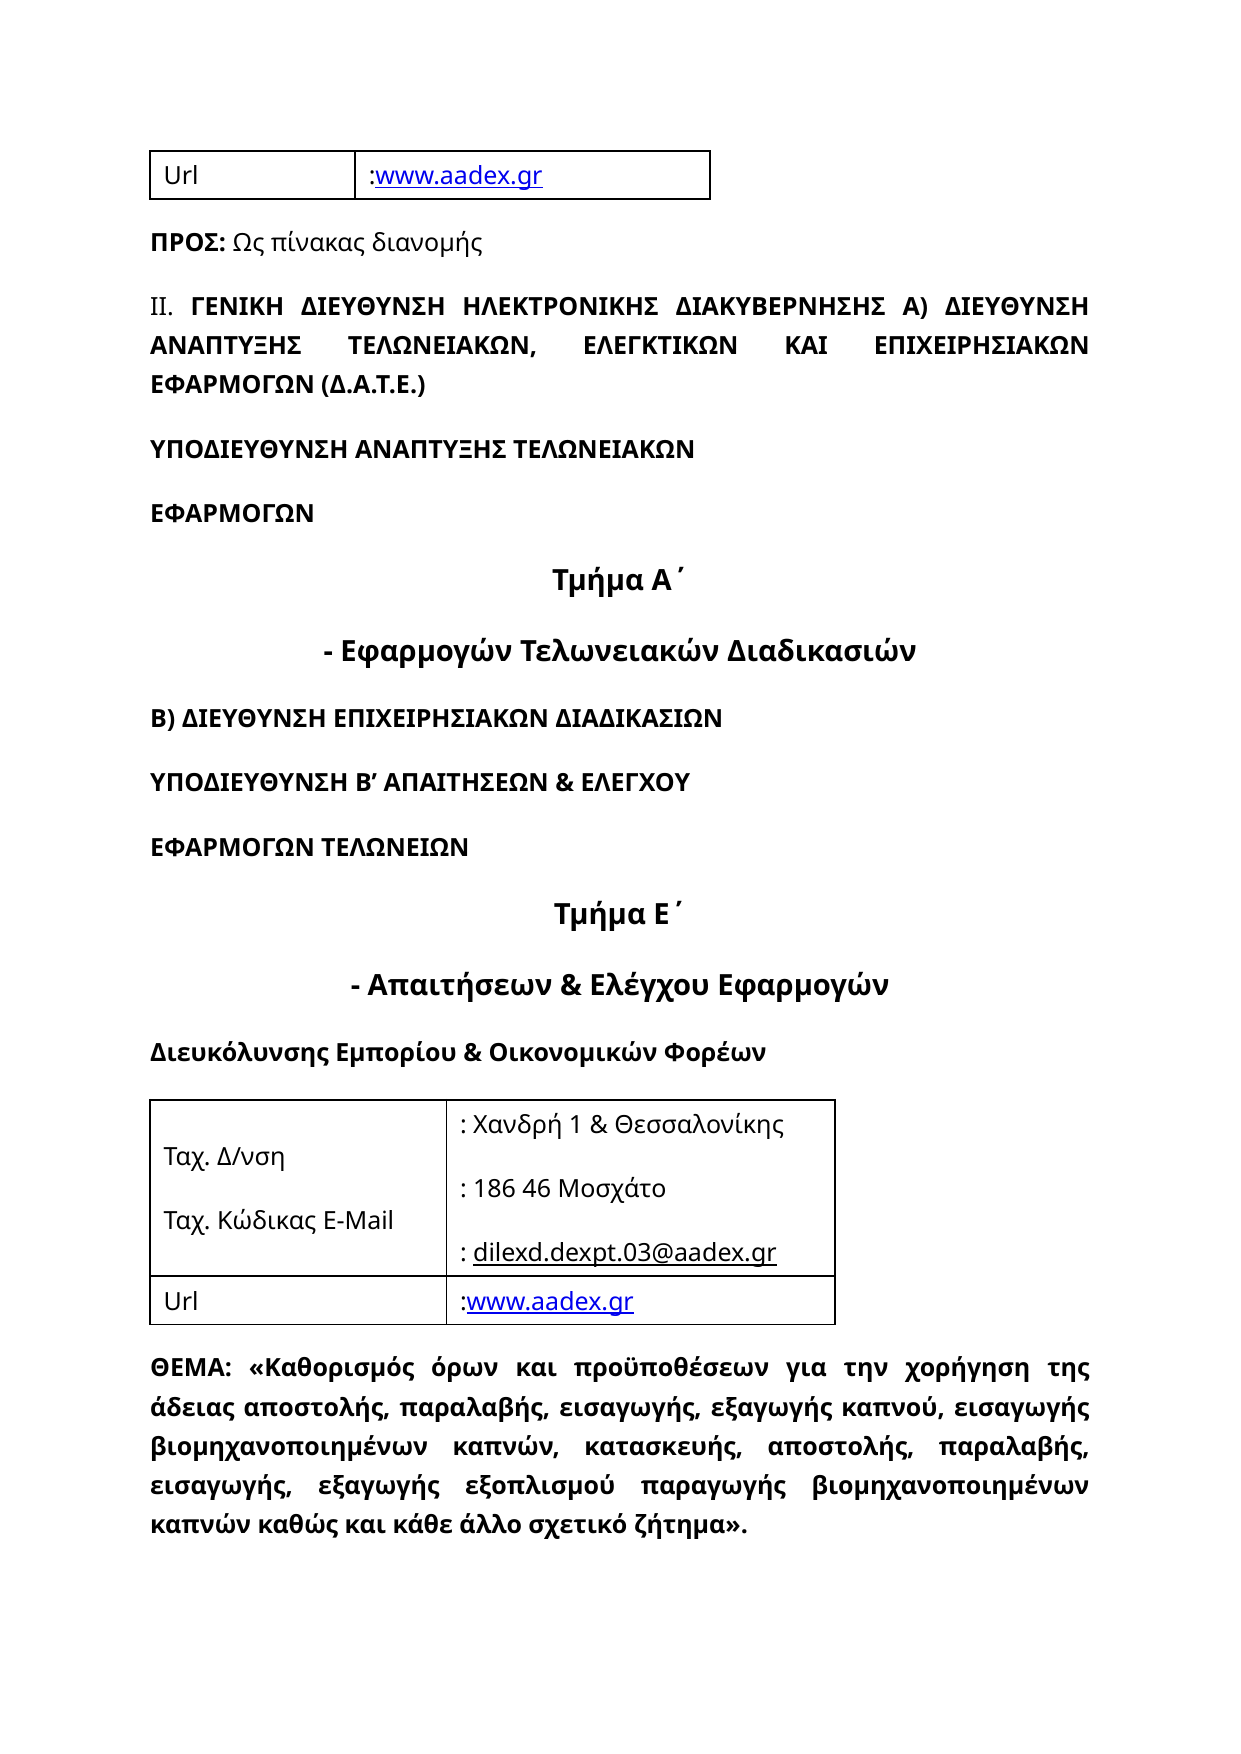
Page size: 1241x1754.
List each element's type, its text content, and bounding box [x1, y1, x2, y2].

table_cell :www.aadex.gr [447, 1277, 834, 1323]
text ΕΦΑΡΜΟΓΩΝ [150, 496, 1090, 529]
subtitle - Απαιτήσεων & Ελέγχου Εφαρμογών [150, 964, 1090, 1004]
text ΘΕΜΑ: «Καθορισμός όρων και προϋποθέσεων για την χορήγηση της άδειας αποστολής, παραλαβής, εισαγωγής, εξαγωγής καπνού, εισαγωγής βιομηχανοποιημένων καπνών, κατασκευής, αποστολής, παραλαβής, εισαγωγής, εξαγωγής εξοπλισμού παραγωγής βιομηχανοποιημένων καπνών καθώς και κάθε άλλο σχετικό ζήτημα». [150, 1350, 1090, 1541]
subtitle Τμήμα Α΄ [150, 560, 1090, 599]
table_cell Url [151, 1277, 446, 1323]
table_cell :www.aadex.gr [356, 152, 709, 198]
text Β) ΔΙΕΥΘΥΝΣΗ ΕΠΙΧΕΙΡΗΣΙΑΚΩΝ ΔΙΑΔΙΚΑΣΙΩΝ [150, 701, 1090, 735]
text ΥΠΟΔΙΕΥΘΥΝΣΗ Β’ ΑΠΑΙΤΗΣΕΩΝ & ΕΛΕΓΧΟΥ [150, 765, 1090, 799]
subtitle - Εφαρμογών Τελωνειακών Διαδικασιών [150, 630, 1090, 670]
text II. ΓΕΝΙΚΗ ΔΙΕΥΘΥΝΣΗ ΗΛΕΚΤΡΟΝΙΚΗΣ ΔΙΑΚΥΒΕΡΝΗΣΗΣ Α) ΔΙΕΥΘΥΝΣΗ ΑΝΑΠΤΥΞΗΣ ΤΕΛΩΝΕΙΑΚΩΝ, ΕΛΕΓΚΤΙΚΩΝ ΚΑΙ ΕΠΙΧΕΙΡΗΣΙΑΚΩΝ ΕΦΑΡΜΟΓΩΝ (Δ.Α.Τ.Ε.) [150, 289, 1090, 401]
text ΕΦΑΡΜΟΓΩΝ ΤΕΛΩΝΕΙΩΝ [150, 829, 1090, 863]
table_header : Χανδρή 1 & Θεσσαλονίκης : 186 46 Μοσχάτο : dilexd.dexpt.03@aadex.gr [447, 1101, 834, 1275]
table_cell Url [151, 152, 354, 198]
text ΠΡΟΣ: Ως πίνακας διανομής [150, 225, 1090, 259]
table_header Ταχ. Δ/νση Ταχ. Κώδικας E-Mail [151, 1101, 446, 1275]
text Διευκόλυνσης Εμπορίου & Οικονομικών Φορέων [150, 1035, 1090, 1069]
subtitle Τμήμα Ε΄ [150, 893, 1090, 933]
text ΥΠΟΔΙΕΥΘΥΝΣΗ ΑΝΑΠΤΥΞΗΣ ΤΕΛΩΝΕΙΑΚΩΝ [150, 431, 1090, 465]
